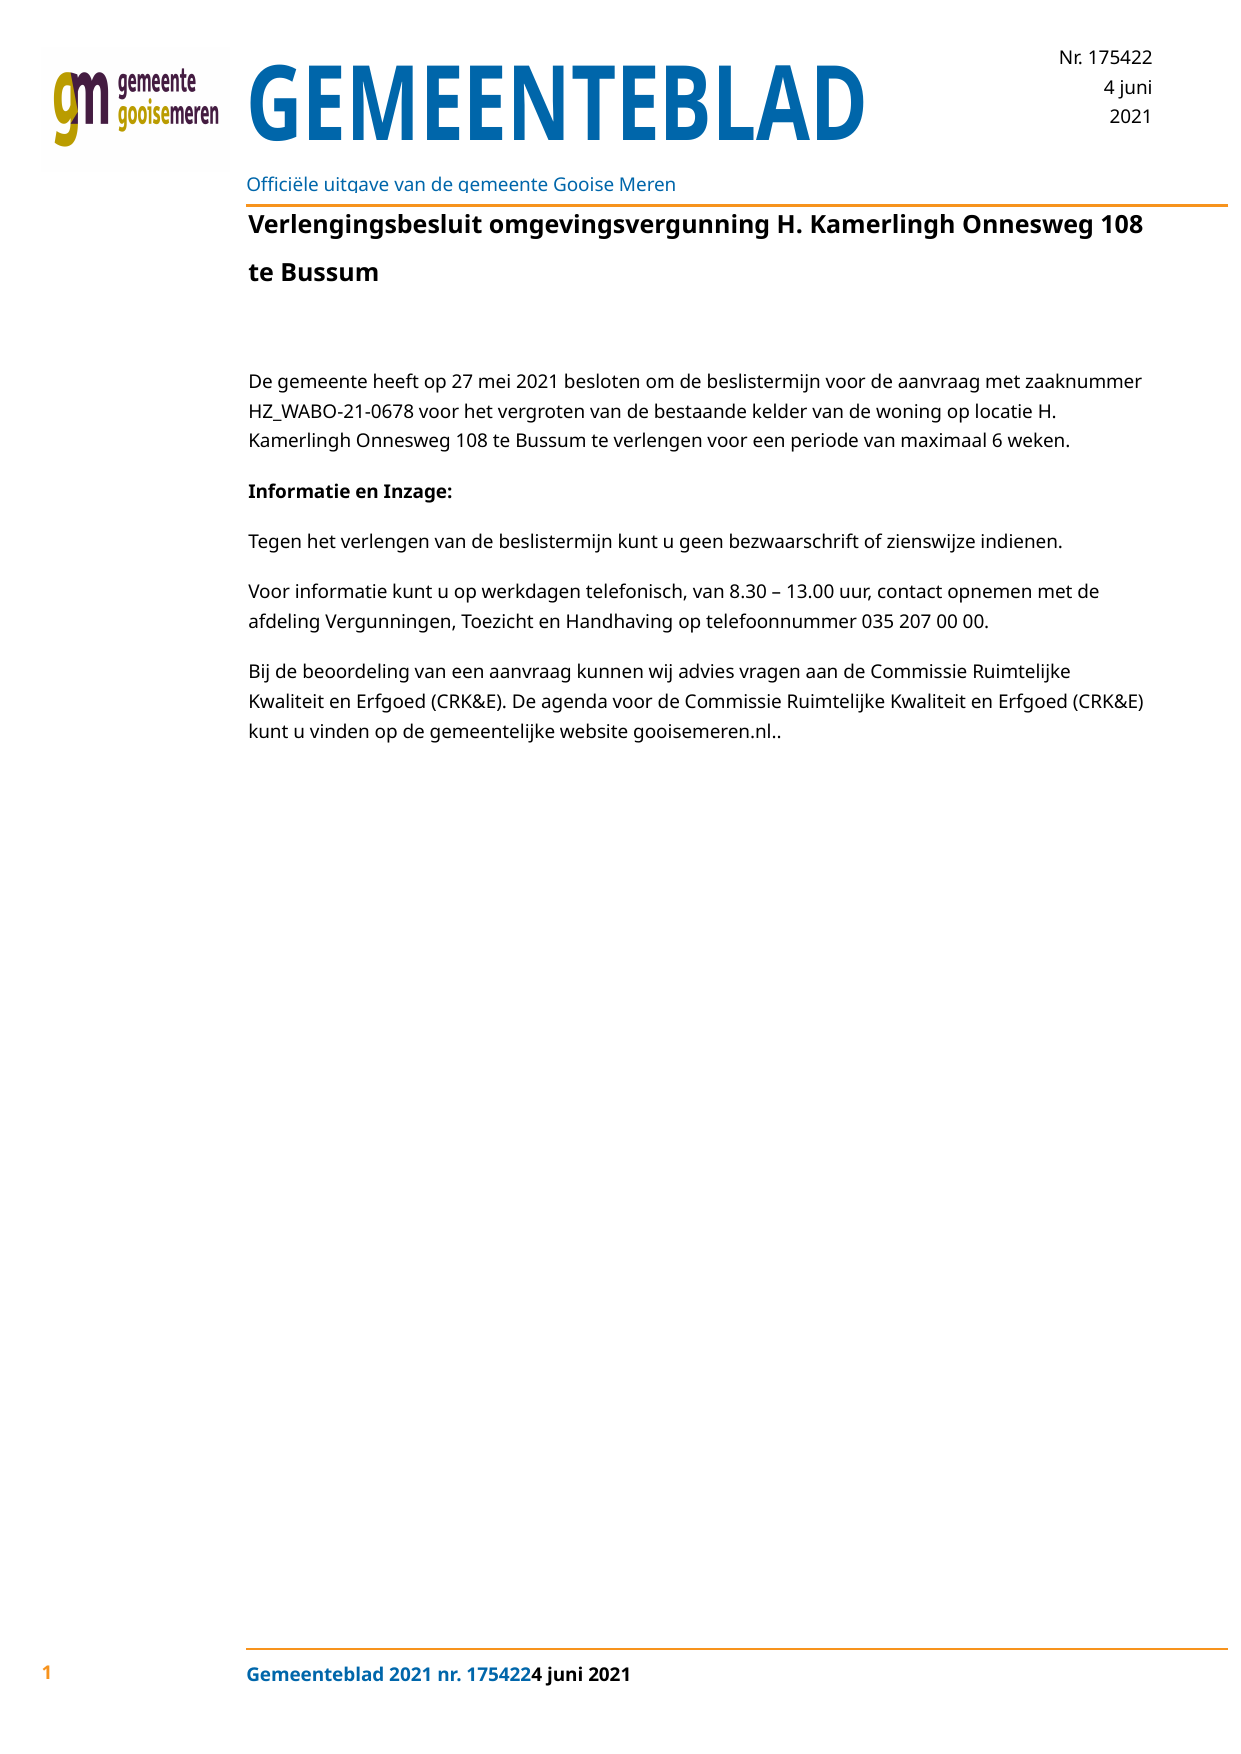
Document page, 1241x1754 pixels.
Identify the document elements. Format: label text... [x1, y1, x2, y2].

text Verlengingsbesluit omgevingsvergunning H. Kamerlingh Onnesweg 108 te Bussum [248, 207, 1152, 288]
text Informatie en Inzage: [248, 478, 1152, 504]
text De gemeente heeft op 27 mei 2021 besloten om de beslistermijn voor de aanvraag met zaaknummer HZ_WABO-21-0678 voor het vergroten van de bestaande kelder van de woning op locatie H. Kamerlingh Onnesweg 108 te Bussum te verlengen voor een periode van maximaal 6 weken. [248, 368, 1152, 453]
text Bij de beoordeling van een aanvraag kunnen wij advies vragen aan de Commissie Ruimtelijke Kwaliteit en Erfgoed (CRK&E). De agenda voor de Commissie Ruimtelijke Kwaliteit en Erfgoed (CRK&E) kunt u vinden op de gemeentelijke website gooisemeren.nl.. [248, 659, 1152, 744]
text Tegen het verlengen van de beslistermijn kunt u geen bezwaarschrift of zienswijze indienen. [248, 528, 1152, 554]
text Voor informatie kunt u op werkdagen telefonisch, van 8.30 – 13.00 uur, contact opnemen met de afdeling Vergunningen, Toezicht en Handhaving op telefoonnummer 035 207 00 00. [248, 579, 1152, 634]
picture [41, 47, 231, 172]
